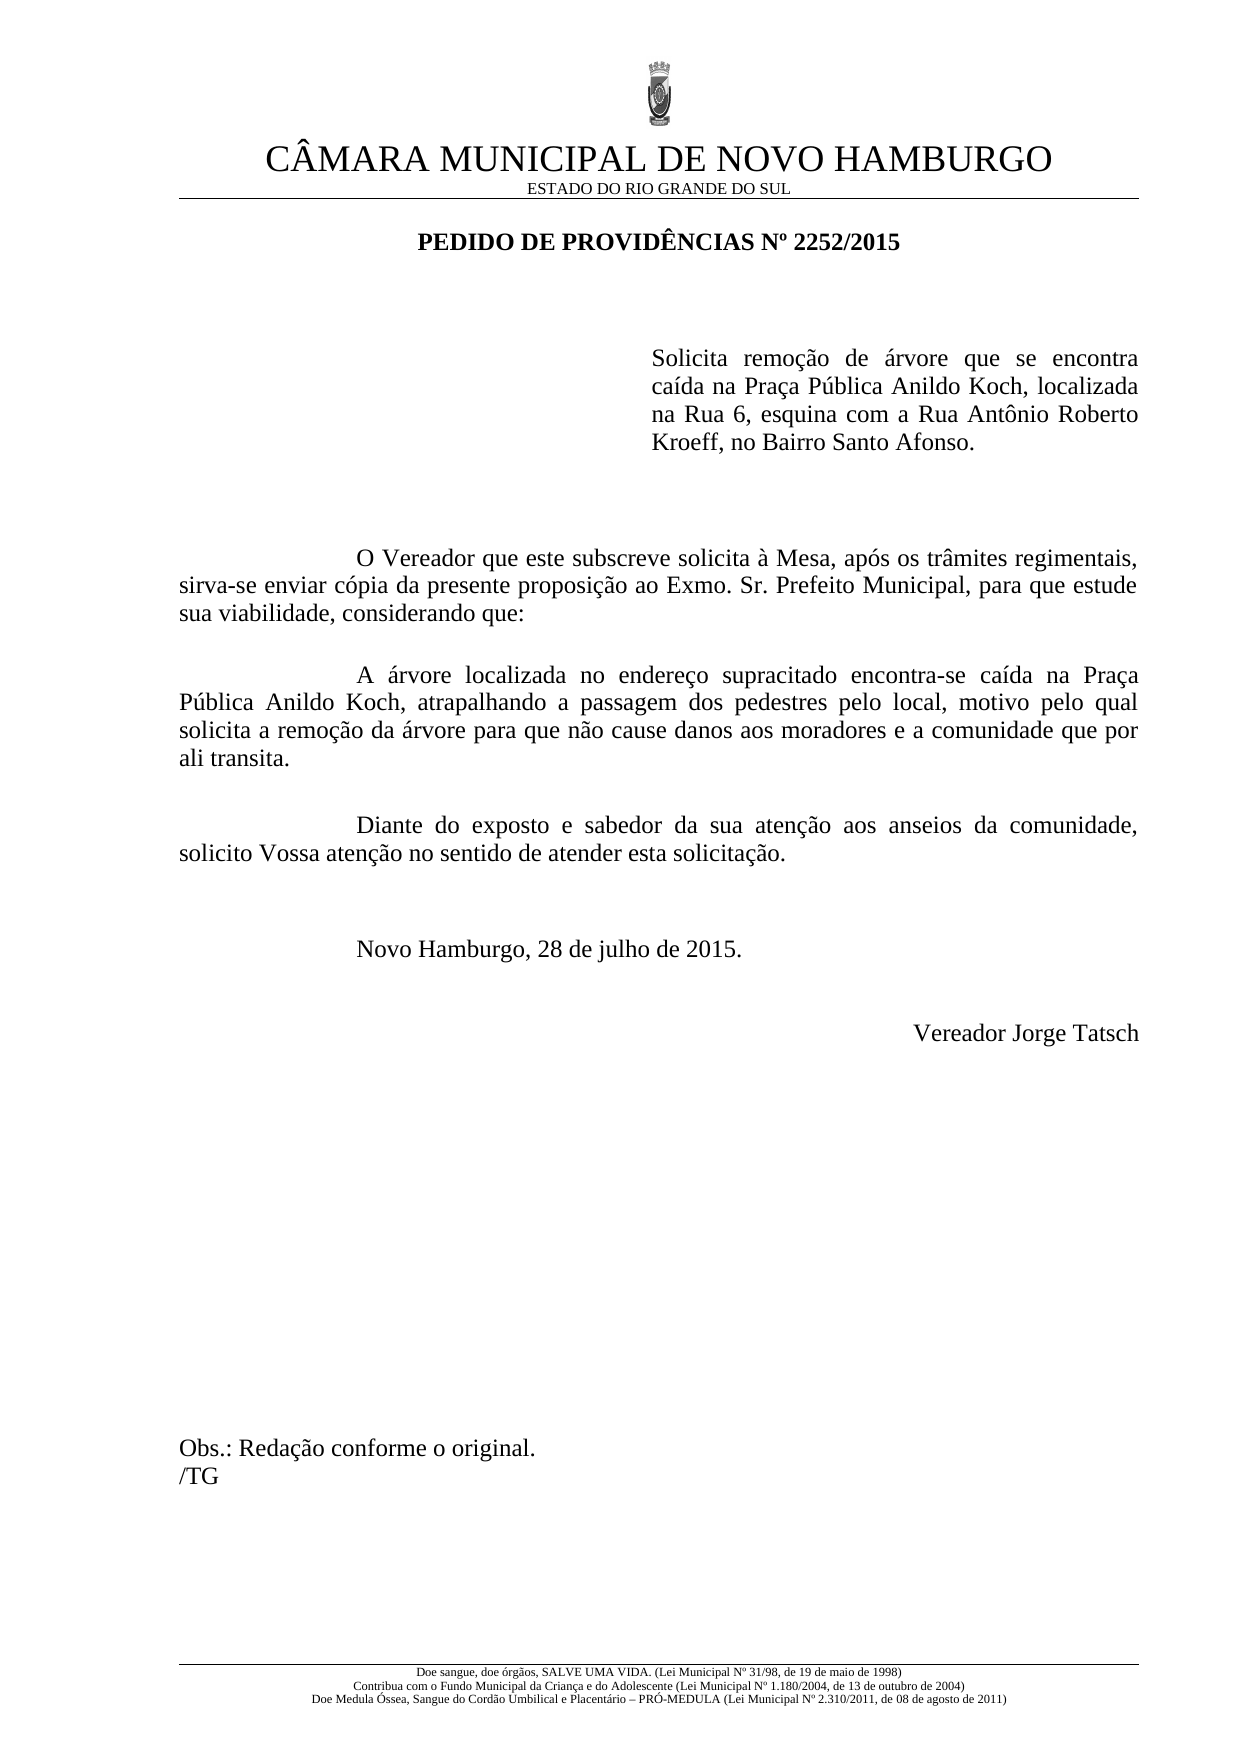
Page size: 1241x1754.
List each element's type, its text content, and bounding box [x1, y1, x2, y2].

text Obs.: Redação conforme o original. [179, 1434, 1139, 1462]
text /TG [179, 1462, 1139, 1490]
text Vereador Jorge Tatsch [179, 1019, 1139, 1046]
text A árvore localizada no endereço supracitado encontra-se caída na Praça Pública Anildo Koch, atrapalhando a passagem dos pedestres pelo local, motivo pelo qual solicita a remoção da árvore para que não cause danos aos moradores e a comunidade que por ali transita. [179, 661, 1139, 772]
text Diante do exposto e sabedor da sua atenção aos anseios da comunidade, solicito Vossa atenção no sentido de atender esta solicitação. [179, 811, 1139, 867]
text Solicita remoção de árvore que se encontra caída na Praça Pública Anildo Koch, localizada na Rua 6, esquina com a Rua Antônio Roberto Kroeff, no Bairro Santo Afonso. [651, 344, 1139, 455]
text Novo Hamburgo, 28 de julho de 2015. [179, 936, 1139, 963]
text PEDIDO DE PROVIDÊNCIAS Nº 2252/2015 [179, 228, 1139, 256]
text O Vereador que este subscreve solicita à Mesa, após os trâmites regimentais, sirva-se enviar cópia da presente proposição ao Exmo. Sr. Prefeito Municipal, para que estude sua viabilidade, considerando que: [179, 544, 1139, 627]
